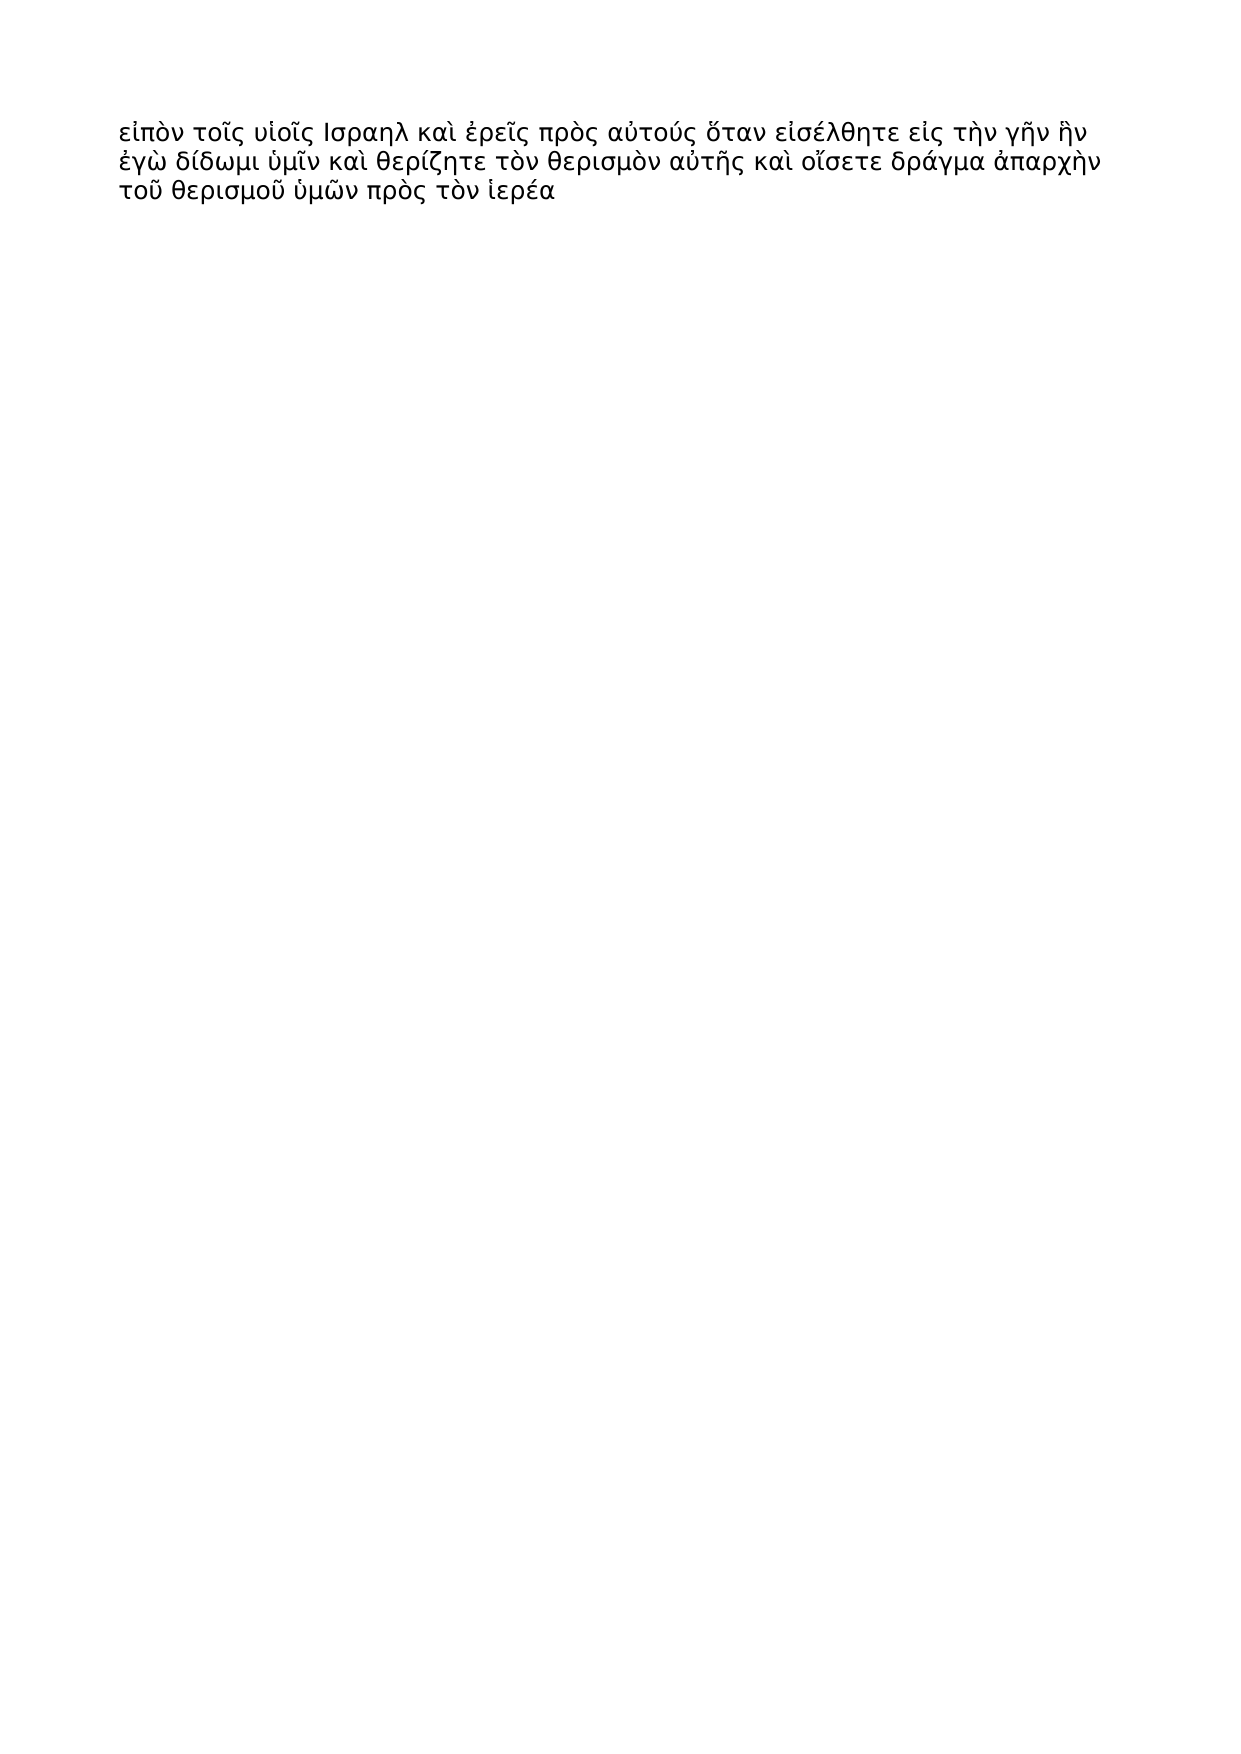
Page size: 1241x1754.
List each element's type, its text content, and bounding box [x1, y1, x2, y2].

text εἰπὸν τοῖς υἱοῖς Ισραηλ καὶ ἐρεῖς πρὸς αὐτούς ὅταν εἰσέλθητε εἰς τὴν γῆν ἣν ἐγὼ δίδωμι ὑμῖν καὶ θερίζητε τὸν θερισμὸν αὐτῆς καὶ οἴσετε δράγμα ἀπαρχὴν τοῦ θερισμοῦ ὑμῶν πρὸς τὸν ἱερέα [118, 118, 1122, 206]
